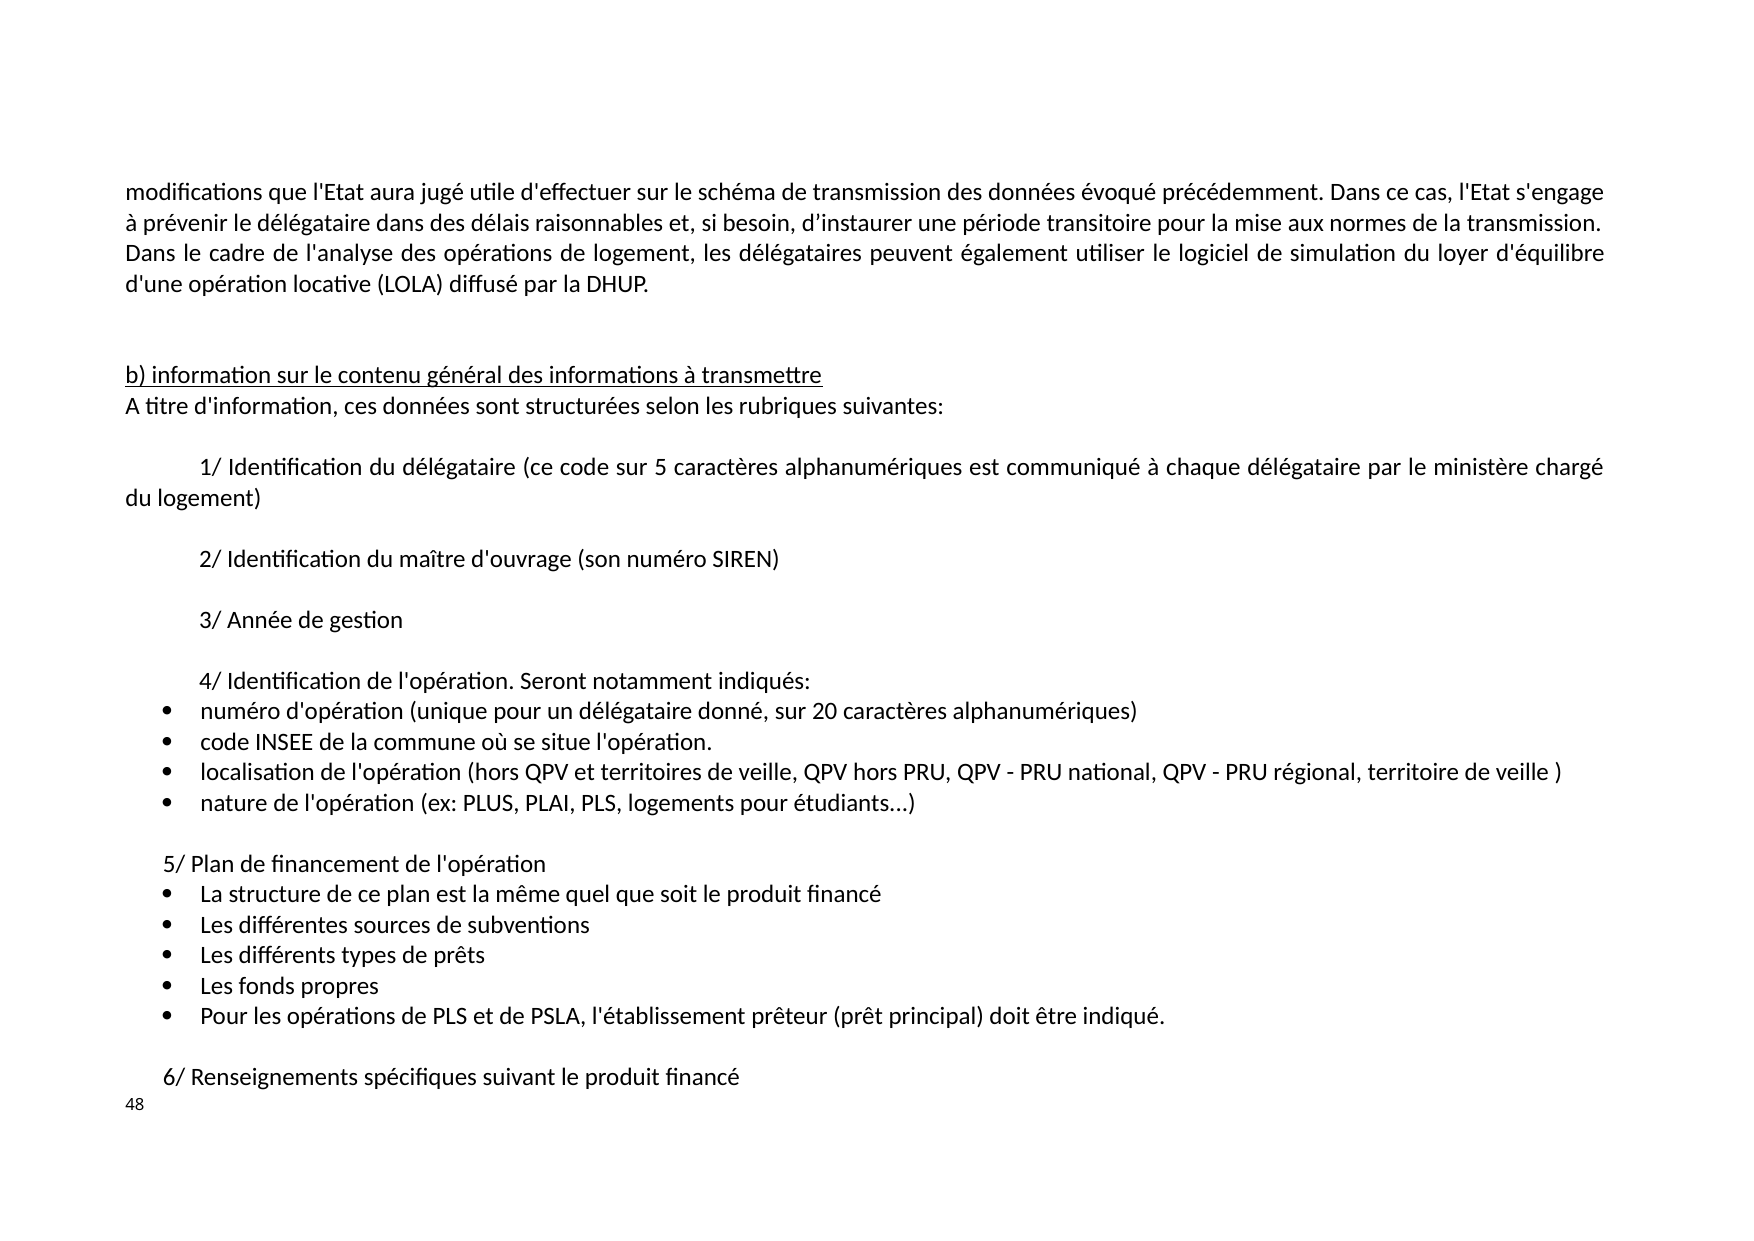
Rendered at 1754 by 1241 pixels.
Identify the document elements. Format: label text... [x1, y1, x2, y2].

list nature de l'opération (ex: PLUS, PLAI, PLS, logements pour étudiants...) [163, 787, 1606, 817]
list Les différentes sources de subventions [163, 909, 1606, 939]
text b) information sur le contenu général des informations à transmettre [125, 359, 1606, 390]
text 3/ Année de gestion [125, 604, 1606, 634]
list code INSEE de la commune où se situe l'opération. [163, 726, 1606, 756]
text 4/ Identification de l'opération. Seront notamment indiqués: [125, 665, 1606, 695]
list Pour les opérations de PLS et de PSLA, l'établissement prêteur (prêt principal) doit être indiqué. [163, 1001, 1606, 1031]
text 6/ Renseignements spécifiques suivant le produit financé [125, 1062, 1606, 1092]
list La structure de ce plan est la même quel que soit le produit financé [163, 878, 1606, 909]
list localisation de l'opération (hors QPV et territoires de veille, QPV hors PRU, QPV - PRU national, QPV - PRU régional, territoire de veille ) [163, 756, 1606, 787]
list Les fonds propres [163, 970, 1606, 1001]
list Les différents types de prêts [163, 939, 1606, 970]
text 5/ Plan de financement de l'opération [125, 848, 1606, 878]
text 2/ Identification du maître d'ouvrage (son numéro SIREN) [125, 543, 1606, 573]
list numéro d'opération (unique pour un délégataire donné, sur 20 caractères alphanumériques) [163, 695, 1606, 726]
text A titre d'information, ces données sont structurées selon les rubriques suivantes: [125, 390, 1606, 421]
text 1/ Identification du délégataire (ce code sur 5 caractères alphanumériques est communiqué à chaque délégataire par le ministère chargé du logement) [125, 451, 1606, 512]
text modifications que l'Etat aura jugé utile d'effectuer sur le schéma de transmission des données évoqué précédemment. Dans ce cas, l'Etat s'engage à prévenir le délégataire dans des délais raisonnables et, si besoin, d’instaurer une période transitoire pour la mise aux normes de la transmission. [125, 176, 1606, 237]
text Dans le cadre de l'analyse des opérations de logement, les délégataires peuvent également utiliser le logiciel de simulation du loyer d'équilibre d'une opération locative (LOLA) diffusé par la DHUP. [125, 237, 1606, 298]
